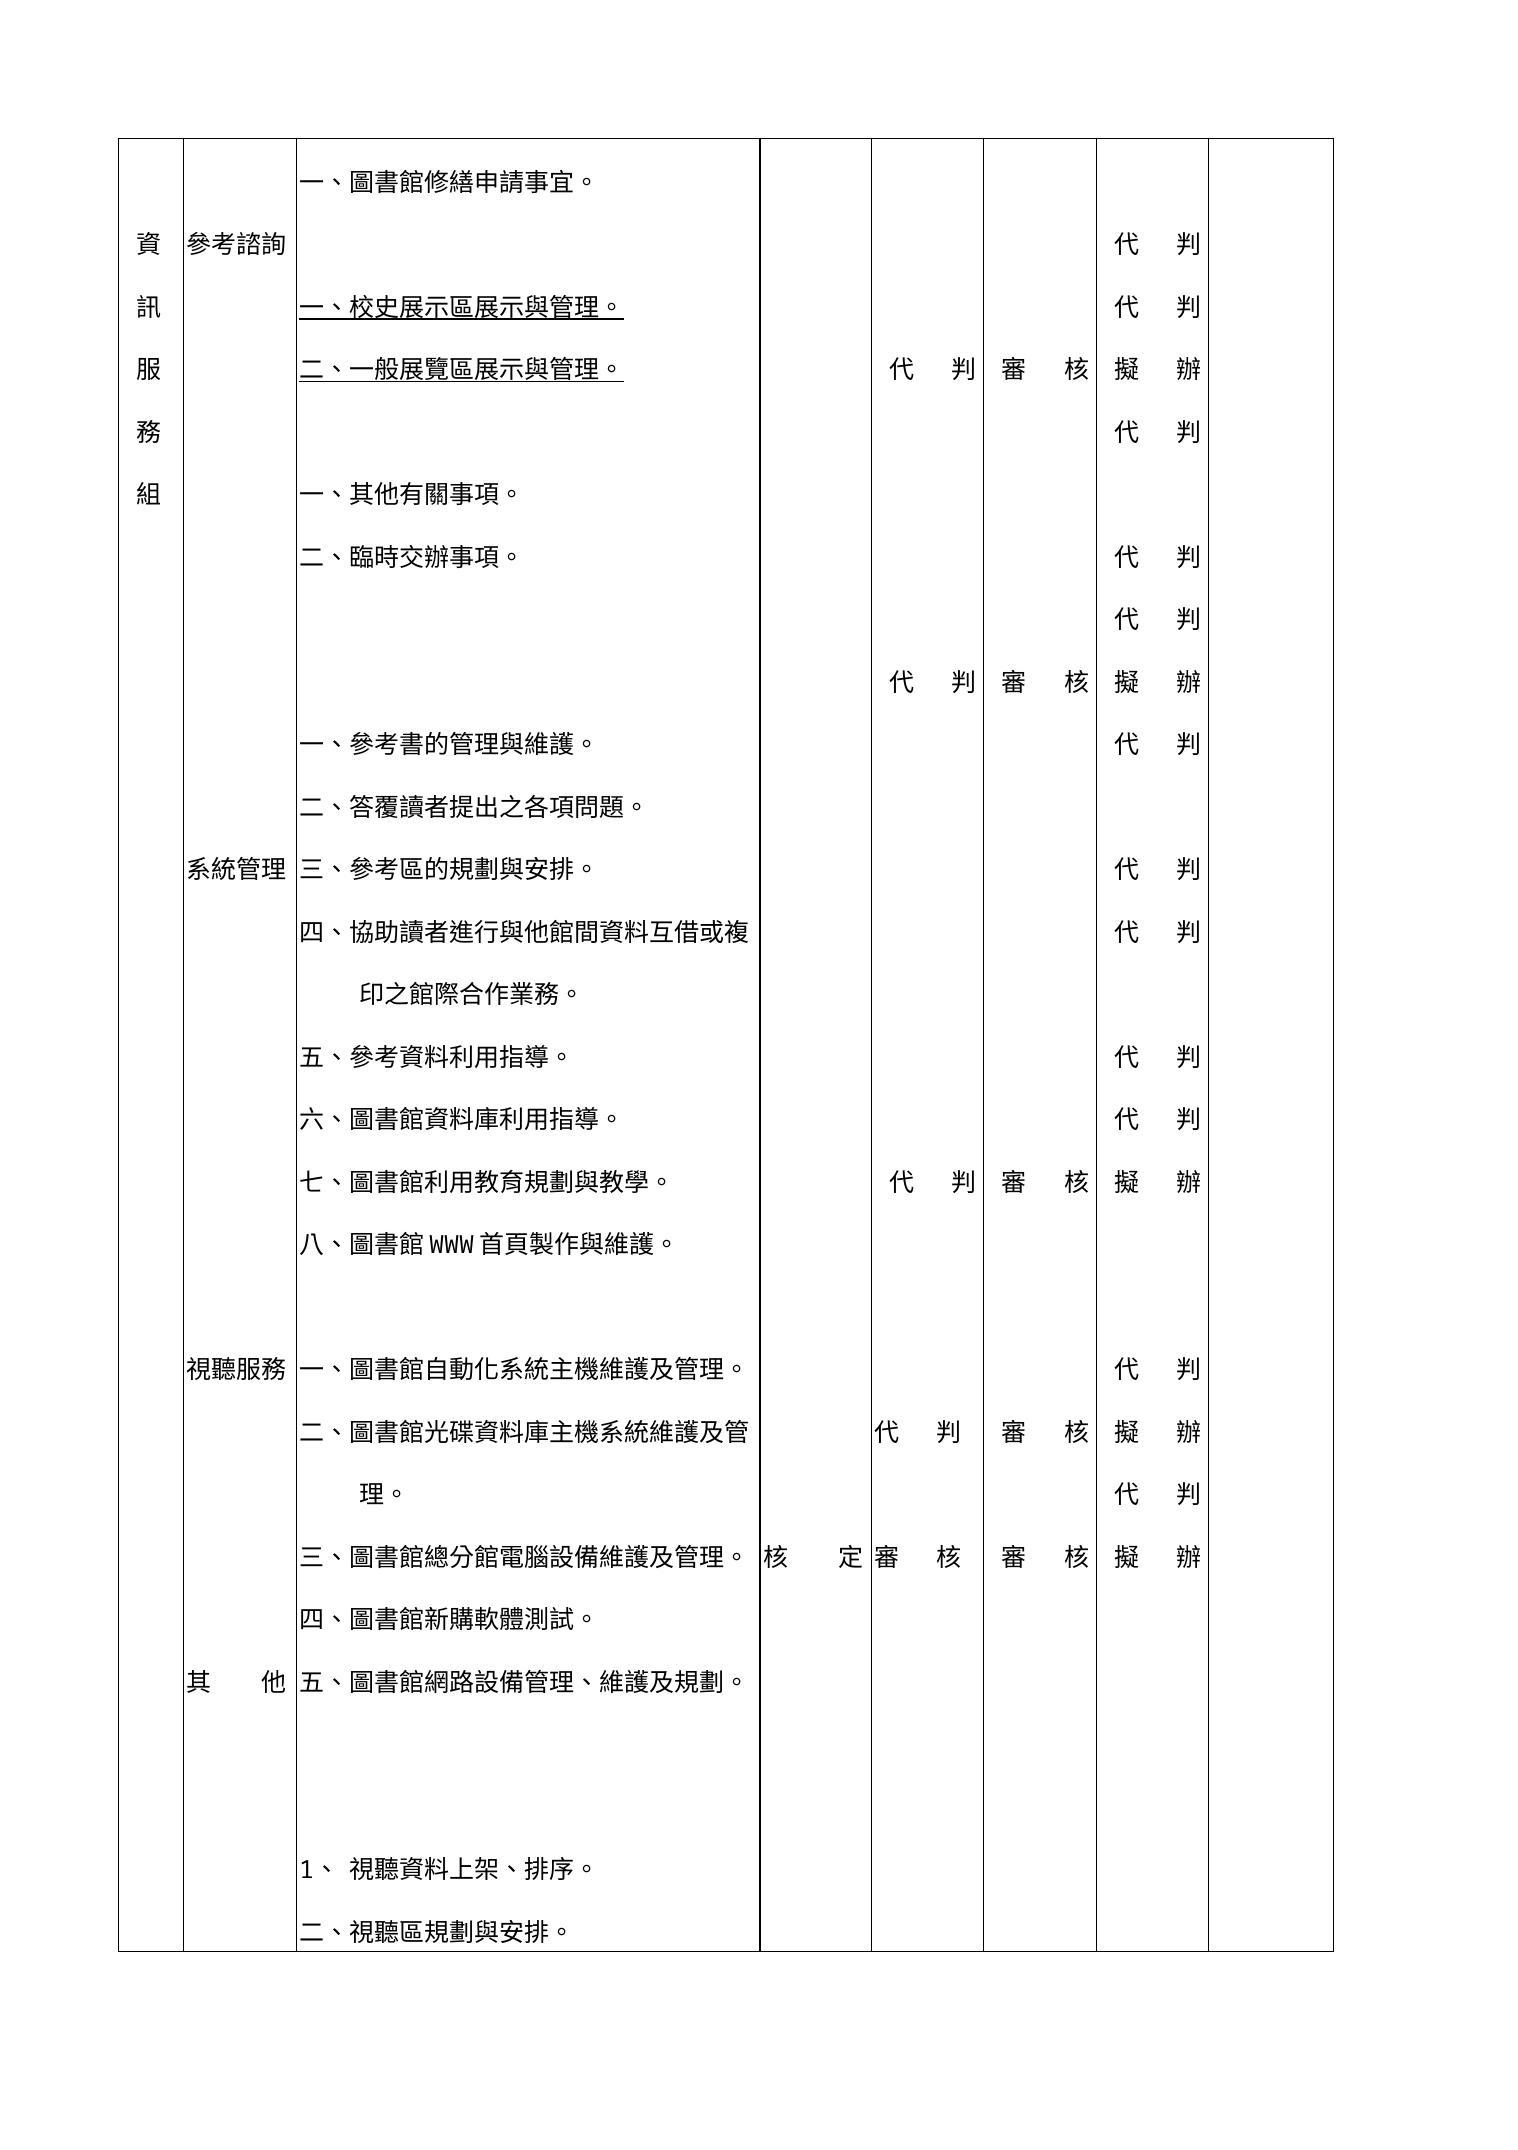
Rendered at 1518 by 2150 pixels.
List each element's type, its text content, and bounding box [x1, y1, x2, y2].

table_cell [1209, 139, 1333, 1951]
table_cell 代 判 代 判 代 判 代 判 審 核 [872, 139, 983, 1951]
table_cell 一、圖書館修繕申請事宜。 一、校史展示區展示與管理。 二、一般展覽區展示與管理。 一、其他有關事項。 二、臨時交辦事項。 一、參考書的管理與維護。 二、答覆讀者提出之各項問題。 三、參考區的規劃與安排。 四、協助讀者進行與他館間資料互借或複 印之館際合作業務。 五、參考資料利用指導。 六、圖書館資料庫利用指導。 七、圖書館利用教育規劃與教學。 八、圖書館WWW首頁製作與維護。 一、圖書館自動化系統主機維護及管理。 二、圖書館光碟資料庫主機系統維護及管 理。 三、圖書館總分館電腦設備維護及管理。 四、圖書館新購軟體測試。 五、圖書館網路設備管理、維護及規劃。 視聽資料上架、排序。 二、視聽區規劃與安排。 [297, 139, 759, 1951]
table_cell 參考諮詢 系統管理 視聽服務 其 他 [184, 139, 296, 1951]
table_cell 資 訊 服 務 組 [119, 139, 183, 1951]
table_cell 核 定 [761, 139, 871, 1951]
table_cell 審 核 審 核 審 核 審 核 審 核 [984, 139, 1096, 1951]
table_cell 代 判 代 判 擬 辦 代 判 代 判 代 判 擬 辦 代 判 代 判 代 判 代 判 代 判 擬 辦 代 判 擬 辦 代 判 擬 辦 [1097, 139, 1208, 1951]
